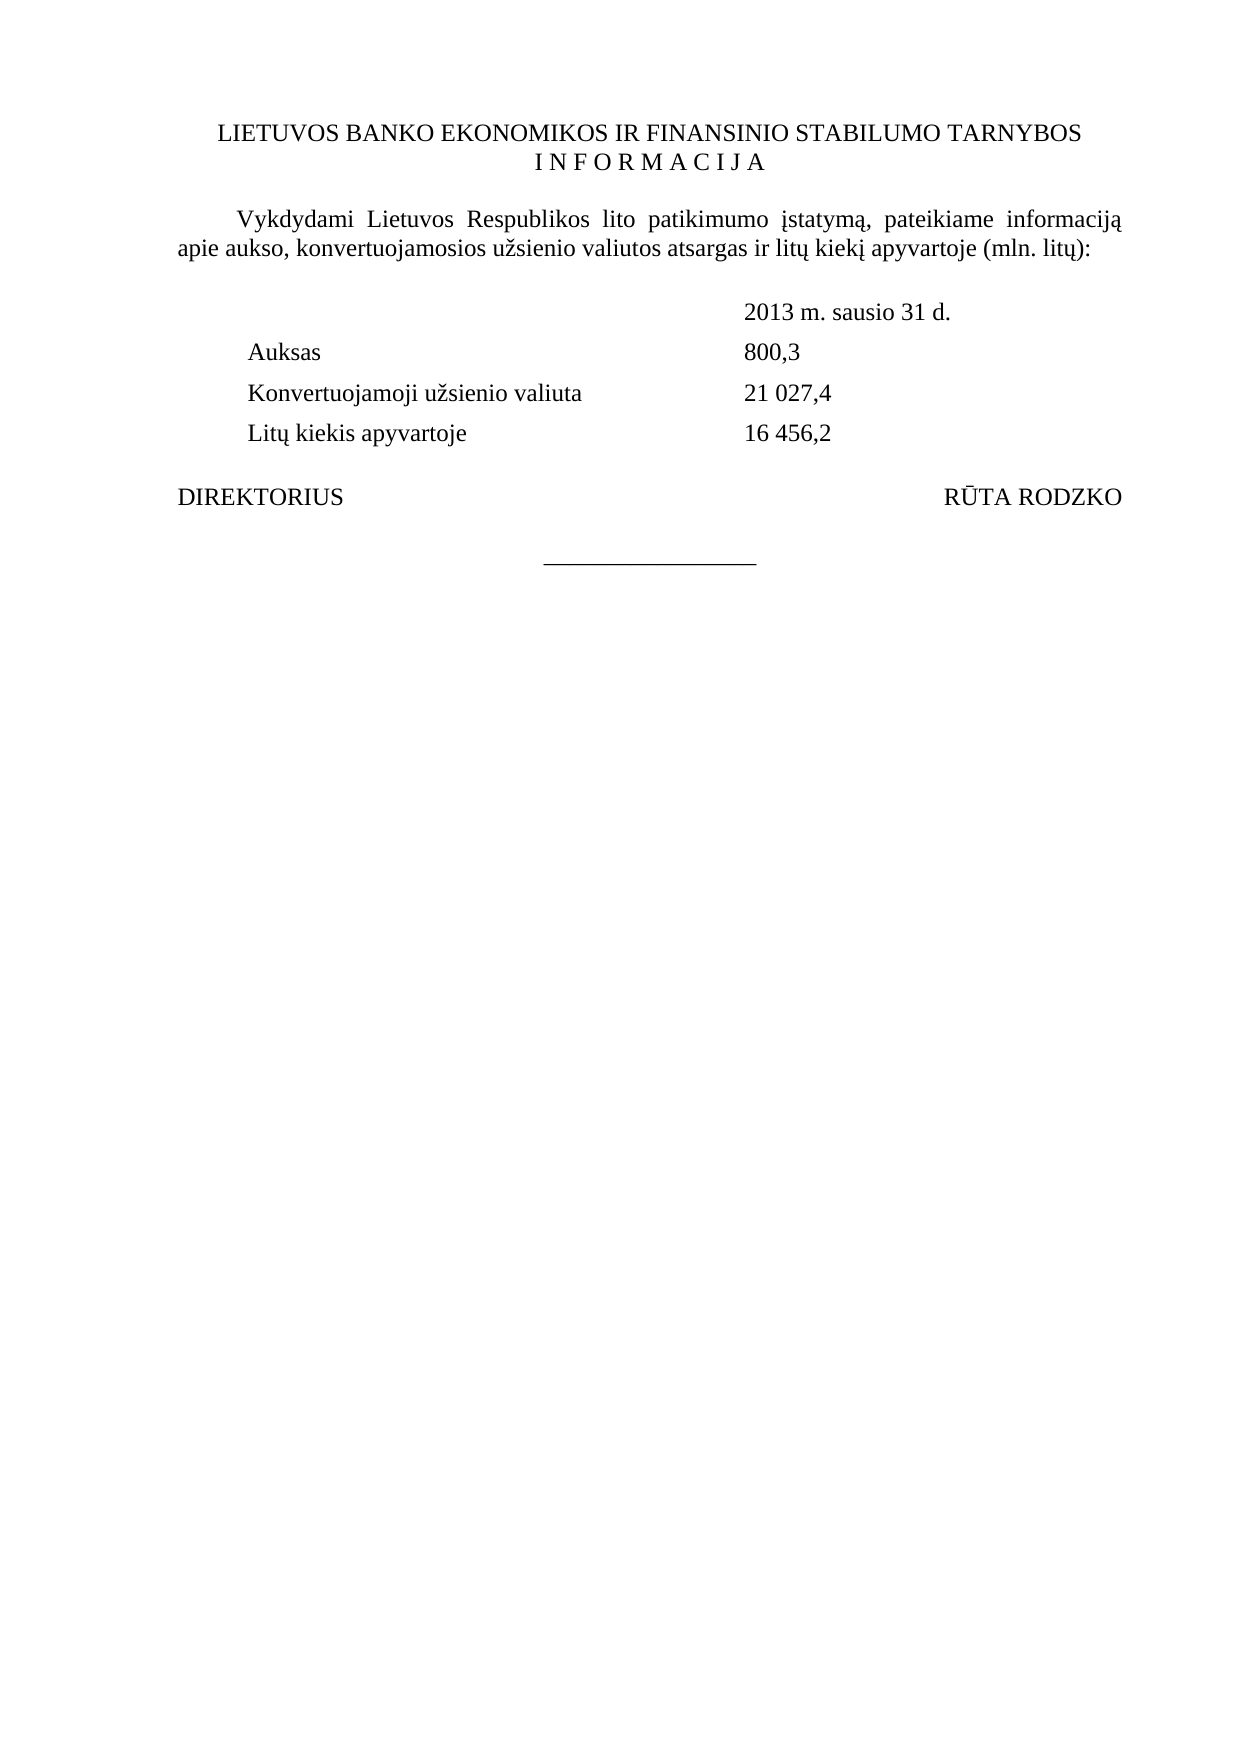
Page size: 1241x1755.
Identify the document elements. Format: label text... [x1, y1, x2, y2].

table_cell Konvertuojamoji užsienio valiuta [177, 372, 733, 412]
text Direktorius Rūta Rodzko [177, 482, 1122, 511]
text LIETUVOS BANKO EKONOMIKOS IR FINANSINIO STABILUMO TARNYBOS [177, 118, 1122, 147]
table_cell 21 027,4 [733, 372, 1122, 412]
table_cell Auksas [177, 331, 733, 372]
text Vykdydami Lietuvos Respublikos lito patikimumo įstatymą, pateikiame informaciją apie aukso, konvertuojamosios užsienio valiutos atsargas ir litų kiekį apyvartoje (mln. litų): [177, 204, 1122, 262]
text I N F O R M A C I J A [177, 147, 1122, 176]
table_cell 800,3 [733, 331, 1122, 372]
table_header [177, 291, 733, 331]
table_header 2013 m. sausio 31 d. [733, 291, 1122, 331]
text _________________ [177, 539, 1122, 568]
table_cell Litų kiekis apyvartoje [177, 413, 733, 453]
table_cell 16 456,2 [733, 413, 1122, 453]
